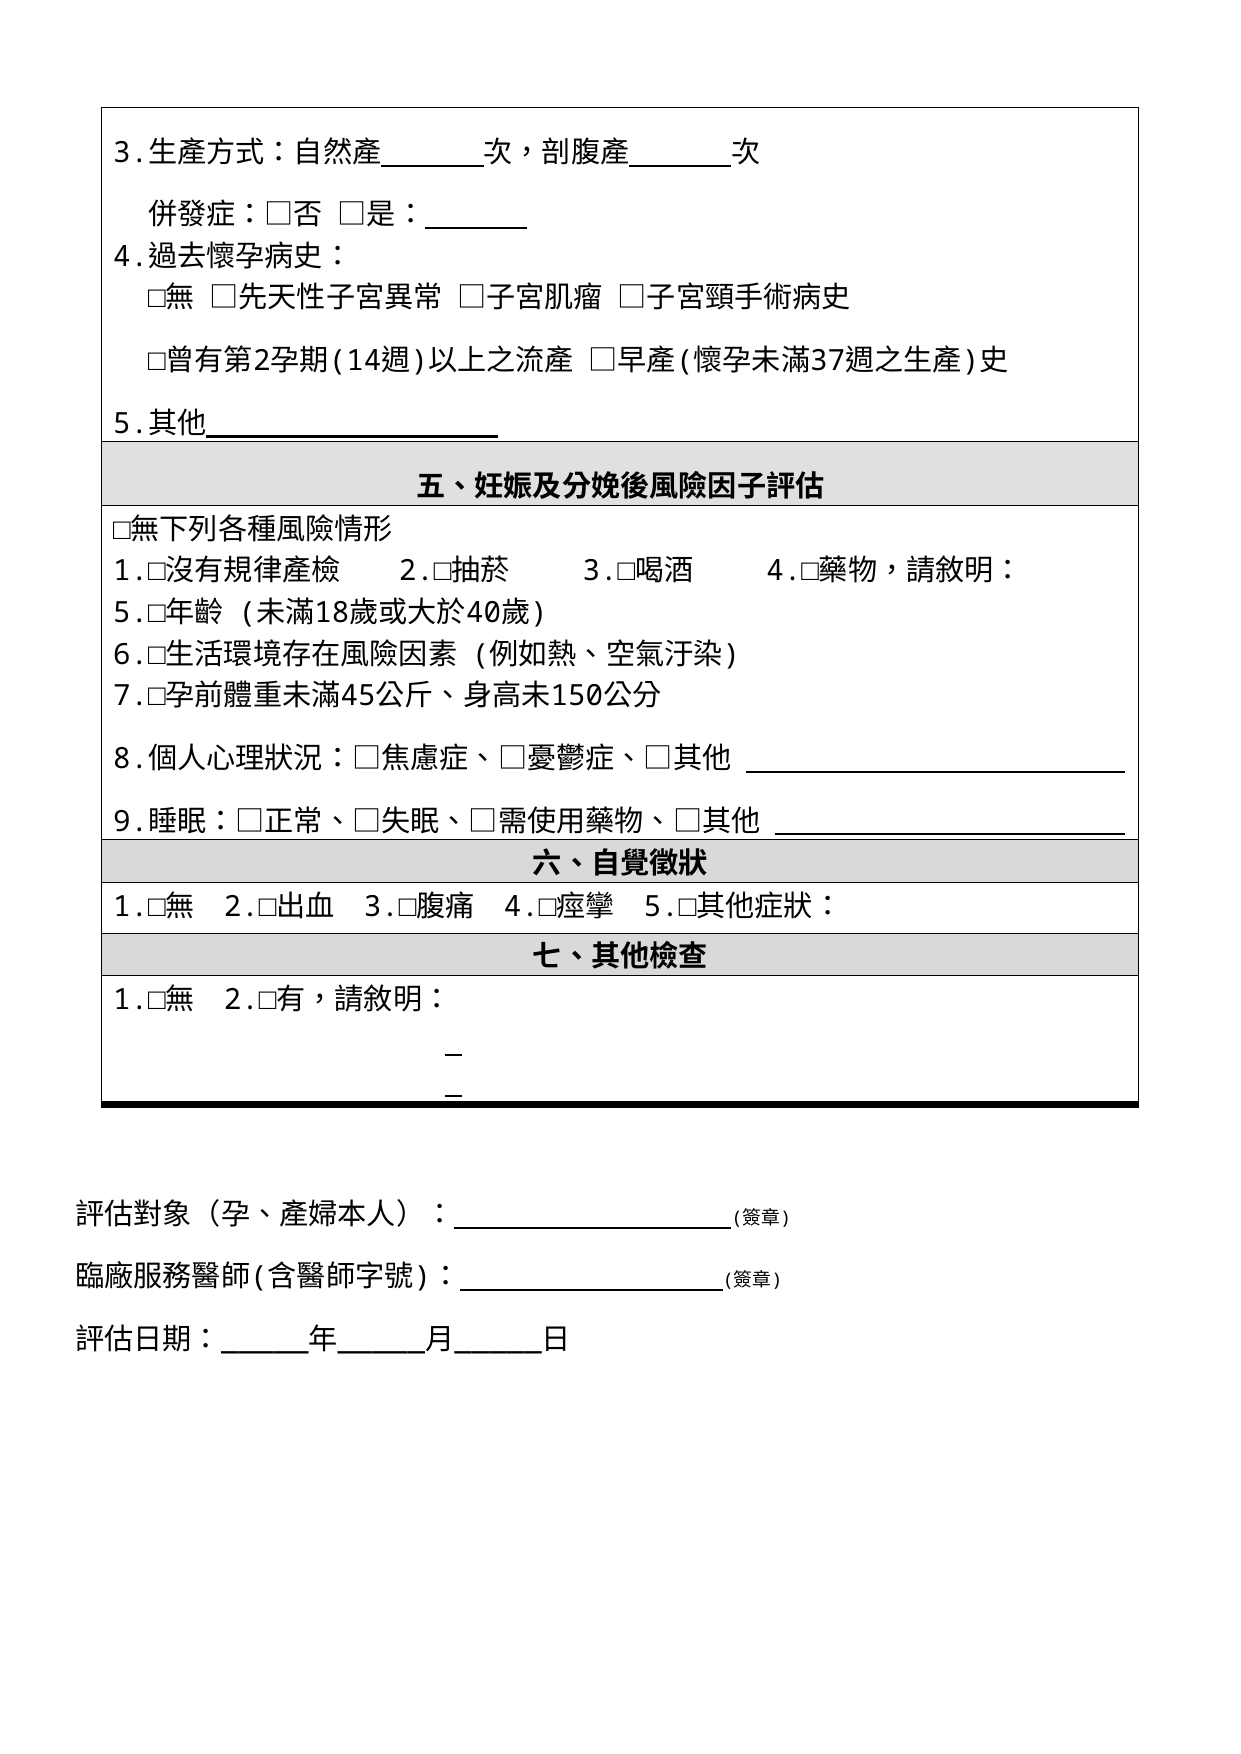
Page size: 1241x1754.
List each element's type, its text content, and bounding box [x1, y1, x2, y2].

table_cell 3.生產方式：自然產 次，剖腹產 次 併發症：□否 □是： 4.過去懷孕病史： □無 □先天性子宮異常 □子宮肌瘤 □子宮頸手術病史 □曾有第2孕期(14週)以上之流產 □早產(懷孕未滿37週之生產)史 5.其他 [102, 108, 1138, 441]
table_cell 六、自覺徵狀 [102, 840, 1138, 882]
table_cell □無下列各種風險情形 1.□沒有規律產檢 2.□抽菸 3.□喝酒 4.□藥物，請敘明： 5.□年齡 (未滿18歲或大於40歲) 6.□生活環境存在風險因素 (例如熱、空氣汙染) 7.□孕前體重未滿45公斤、身高未150公分 8.個人心理狀況：□焦慮症、□憂鬱症、□其他 9.睡眠：□正常、□失眠、□需使用藥物、□其他 [102, 506, 1138, 839]
text 評估日期：_____年_____月_____日 [75, 1295, 1165, 1357]
table_cell 1.□無 2.□有，請敘明： [102, 976, 1138, 1101]
text 臨廠服務醫師(含醫師字號)： (簽章) [75, 1232, 1165, 1295]
text 評估對象（孕、產婦本人）： (簽章) [75, 1170, 1165, 1232]
table_cell 五、妊娠及分娩後風險因子評估 [102, 442, 1138, 505]
table_cell 七、其他檢查 [102, 934, 1138, 975]
table_cell 1.□無 2.□出血 3.□腹痛 4.□痙攣 5.□其他症狀： [102, 883, 1138, 932]
